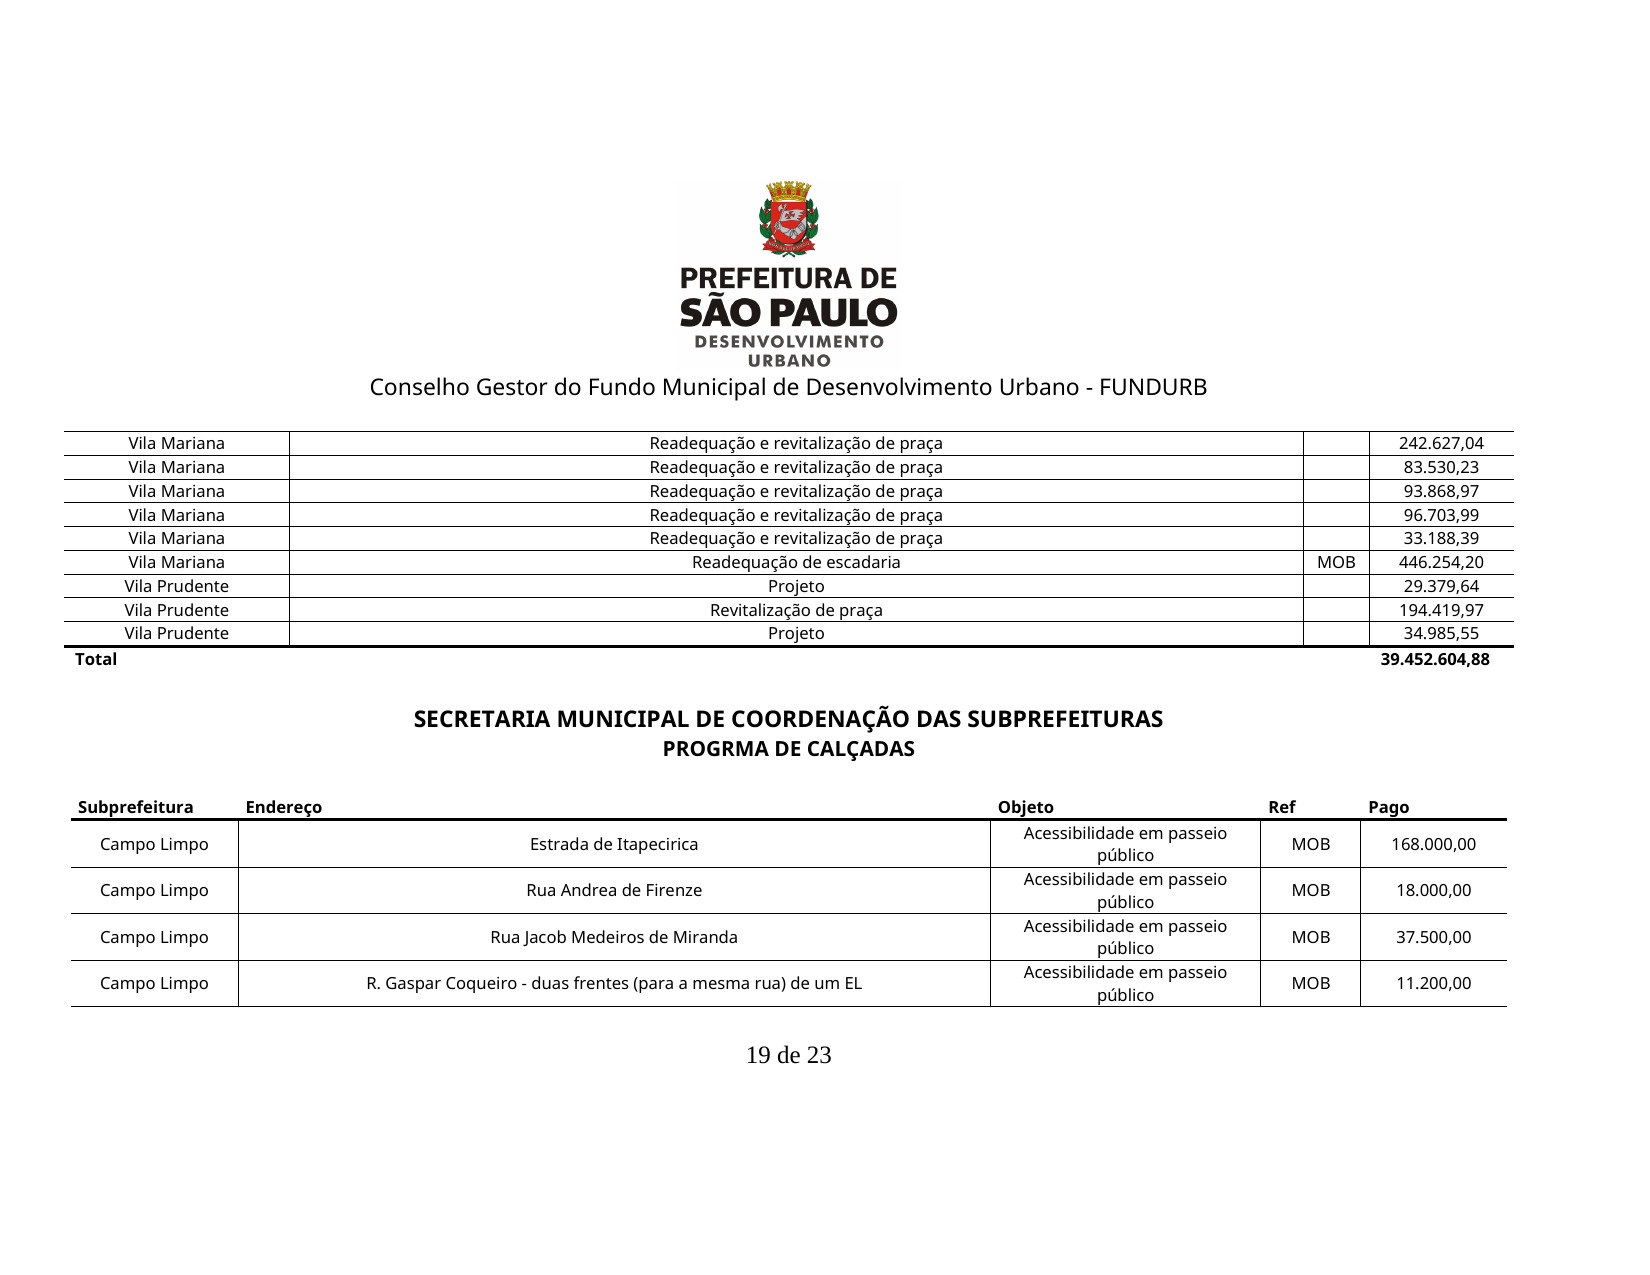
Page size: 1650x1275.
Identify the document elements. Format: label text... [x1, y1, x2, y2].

table_cell Vila Mariana [64, 527, 289, 550]
table_cell 11.200,00 [1361, 961, 1507, 1006]
table_cell 96.703,99 [1370, 503, 1513, 526]
table_cell [290, 648, 1303, 671]
table_cell [1304, 503, 1369, 526]
table_cell Total [64, 648, 289, 671]
text SECRETARIA MUNICIPAL DE COORDENAÇÃO DAS SUBPREFEITURAS [75, 703, 1502, 734]
table_cell [1304, 622, 1369, 645]
table_cell 39.452.604,88 [1369, 648, 1513, 671]
table_cell Vila Mariana [64, 456, 289, 478]
table_header Ref [1261, 795, 1361, 818]
table_cell [1304, 598, 1369, 621]
table_cell 83.530,23 [1370, 456, 1513, 478]
table_cell 194.419,97 [1370, 598, 1513, 621]
table_cell 37.500,00 [1361, 914, 1507, 959]
table_cell MOB [1261, 914, 1360, 959]
table_cell Projeto [290, 622, 1303, 645]
table_cell Vila Mariana [64, 503, 289, 526]
table_cell [1304, 575, 1369, 597]
table_cell 33.188,39 [1370, 527, 1513, 550]
table_cell Readequação e revitalização de praça [290, 503, 1303, 526]
table_cell Vila Prudente [64, 598, 289, 621]
table_cell Acessibilidade em passeio público [991, 868, 1260, 913]
table_cell R. Gaspar Coqueiro - duas frentes (para a mesma rua) de um EL [239, 961, 990, 1006]
table_cell 29.379,64 [1370, 575, 1513, 597]
table_cell [1304, 456, 1369, 478]
table_cell Readequação e revitalização de praça [290, 527, 1303, 550]
table_cell 168.000,00 [1361, 821, 1507, 867]
table_cell 18.000,00 [1361, 868, 1507, 913]
table_cell [1304, 527, 1369, 550]
table_cell Vila Prudente [64, 622, 289, 645]
table_cell Acessibilidade em passeio público [991, 914, 1260, 959]
table_cell Campo Limpo [71, 961, 238, 1006]
table_cell Vila Mariana [64, 432, 289, 455]
table_cell MOB [1261, 961, 1360, 1006]
table_cell 446.254,20 [1370, 551, 1513, 573]
table_cell Vila Mariana [64, 480, 289, 502]
table_cell MOB [1304, 551, 1369, 573]
table_cell Acessibilidade em passeio público [991, 961, 1260, 1006]
table_cell [1304, 432, 1369, 455]
table_cell Campo Limpo [71, 868, 238, 913]
table_cell Projeto [290, 575, 1303, 597]
table_cell Acessibilidade em passeio público [991, 821, 1260, 867]
table_cell Rua Andrea de Firenze [239, 868, 990, 913]
table_cell Readequação e revitalização de praça [290, 480, 1303, 502]
table_cell Campo Limpo [71, 821, 238, 867]
table_cell Campo Limpo [71, 914, 238, 959]
table_cell Vila Prudente [64, 575, 289, 597]
table_cell MOB [1261, 868, 1360, 913]
table_cell Estrada de Itapecirica [239, 821, 990, 867]
table_header Subprefeitura [71, 795, 238, 818]
text PROGRMA DE CALÇADAS [75, 734, 1502, 763]
table_cell MOB [1261, 821, 1360, 867]
table_cell [1304, 480, 1369, 502]
table_cell Revitalização de praça [290, 598, 1303, 621]
table_cell Readequação e revitalização de praça [290, 432, 1303, 455]
table_cell Vila Mariana [64, 551, 289, 573]
table_header Endereço [238, 795, 990, 818]
table_cell [1303, 648, 1369, 671]
table_cell Rua Jacob Medeiros de Miranda [239, 914, 990, 959]
table_cell 34.985,55 [1370, 622, 1513, 645]
table_cell 93.868,97 [1370, 480, 1513, 502]
table_header Pago [1361, 795, 1507, 818]
table_cell 242.627,04 [1370, 432, 1513, 455]
table_header Objeto [990, 795, 1261, 818]
table_cell Readequação e revitalização de praça [290, 456, 1303, 478]
table_cell Readequação de escadaria [290, 551, 1303, 573]
